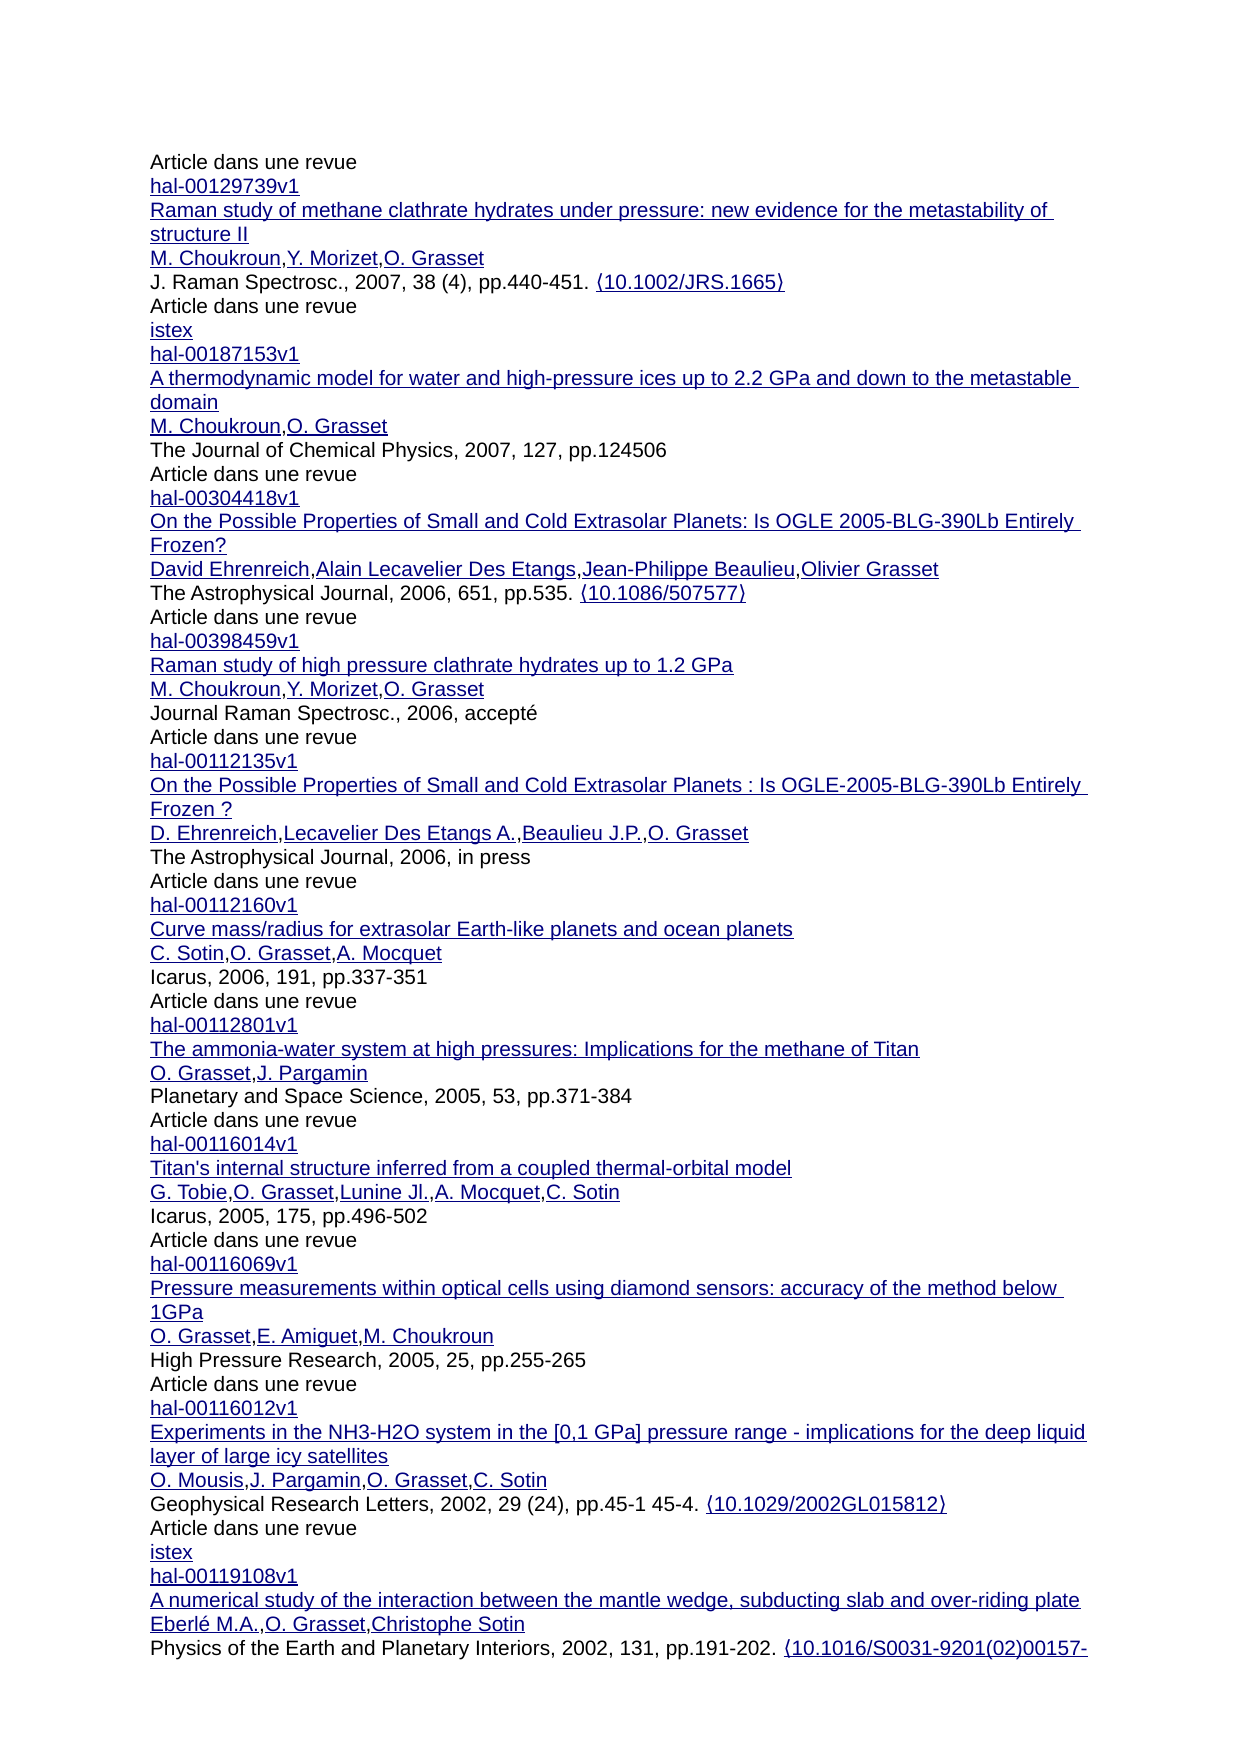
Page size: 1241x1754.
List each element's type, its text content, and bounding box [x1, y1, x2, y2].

table_cell A numerical study of the interaction between the mantle wedge, subducting slab and over-riding plate Eberlé M.A.,O. Grasset,Christophe Sotin Physics of the Earth and Planetary Interiors, 2002, 131, pp.191-202. ⟨10.1016/S0031-9201(02)00157- [150, 1588, 1090, 1659]
table_cell Pressure measurements within optical cells using diamond sensors: accuracy of the method below 1GPa O. Grasset,E. Amiguet,M. Choukroun High Pressure Research, 2005, 25, pp.255-265 Article dans une revue hal-00116012v1 [150, 1276, 1090, 1420]
table_cell Experiments in the NH3-H2O system in the [0,1 GPa] pressure range - implications for the deep liquid layer of large icy satellites O. Mousis,J. Pargamin,O. Grasset,C. Sotin Geophysical Research Letters, 2002, 29 (24), pp.45-1 45-4. ⟨10.1029/2002GL015812⟩ Article dans une revue istex hal-00119108v1 [150, 1420, 1090, 1587]
table_cell Article dans une revue hal-00129739v1 [150, 150, 1090, 198]
table_cell Titan's internal structure inferred from a coupled thermal-orbital model G. Tobie,O. Grasset,Lunine Jl.,A. Mocquet,C. Sotin Icarus, 2005, 175, pp.496-502 Article dans une revue hal-00116069v1 [150, 1156, 1090, 1276]
table_cell Raman study of methane clathrate hydrates under pressure: new evidence for the metastability of structure II M. Choukroun,Y. Morizet,O. Grasset J. Raman Spectrosc., 2007, 38 (4), pp.440-451. ⟨10.1002/JRS.1665⟩ Article dans une revue istex hal-00187153v1 [150, 198, 1090, 366]
table_cell A thermodynamic model for water and high-pressure ices up to 2.2 GPa and down to the metastable domain M. Choukroun,O. Grasset The Journal of Chemical Physics, 2007, 127, pp.124506 Article dans une revue hal-00304418v1 [150, 366, 1090, 509]
table_cell On the Possible Properties of Small and Cold Extrasolar Planets : Is OGLE-2005-BLG-390Lb Entirely Frozen ? D. Ehrenreich,Lecavelier Des Etangs A.,Beaulieu J.P.,O. Grasset The Astrophysical Journal, 2006, in press Article dans une revue hal-00112160v1 [150, 773, 1090, 917]
table_cell On the Possible Properties of Small and Cold Extrasolar Planets: Is OGLE 2005-BLG-390Lb Entirely Frozen? David Ehrenreich,Alain Lecavelier Des Etangs,Jean-Philippe Beaulieu,Olivier Grasset The Astrophysical Journal, 2006, 651, pp.535. ⟨10.1086/507577⟩ Article dans une revue hal-00398459v1 [150, 509, 1090, 653]
table_cell Curve mass/radius for extrasolar Earth-like planets and ocean planets C. Sotin,O. Grasset,A. Mocquet Icarus, 2006, 191, pp.337-351 Article dans une revue hal-00112801v1 [150, 917, 1090, 1036]
table_cell Raman study of high pressure clathrate hydrates up to 1.2 GPa M. Choukroun,Y. Morizet,O. Grasset Journal Raman Spectrosc., 2006, accepté Article dans une revue hal-00112135v1 [150, 653, 1090, 773]
table_cell The ammonia-water system at high pressures: Implications for the methane of Titan O. Grasset,J. Pargamin Planetary and Space Science, 2005, 53, pp.371-384 Article dans une revue hal-00116014v1 [150, 1036, 1090, 1156]
